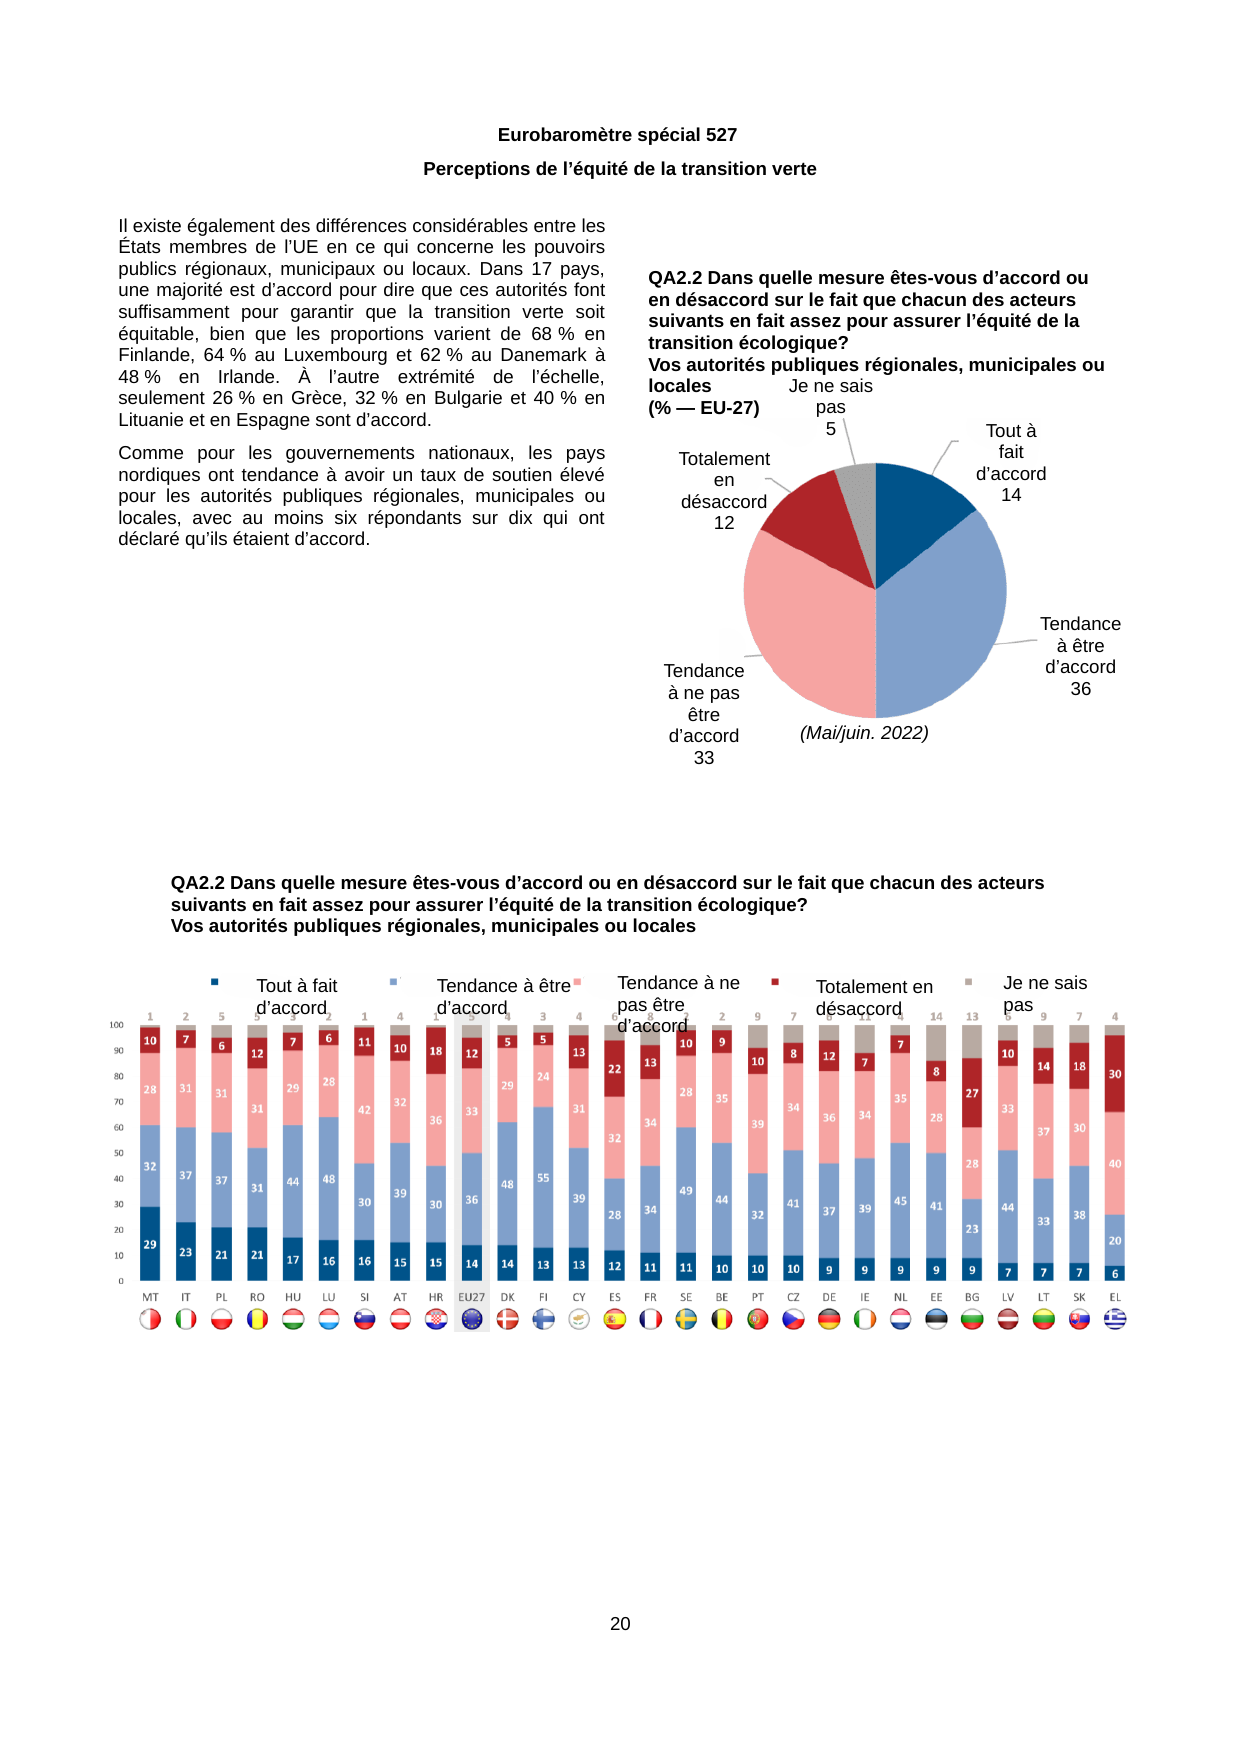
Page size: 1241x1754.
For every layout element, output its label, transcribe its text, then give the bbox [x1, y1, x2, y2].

text Il existe également des différences considérables entre les États membres de l’UE en ce qui concerne les pouvoirs publics régionaux, municipaux ou locaux. Dans 17 pays, une majorité est d’accord pour dire que ces autorités font suffisamment pour garantir que la transition verte soit équitable, bien que les proportions varient de 68 % en Finlande, 64 % au Luxembourg et 62 % au Danemark à 48 % en Irlande. À l’autre extrémité de l’échelle, seulement 26 % en Grèce, 32 % en Bulgarie et 40 % en Lituanie et en Espagne sont d’accord. [118, 214, 605, 430]
text Comme pour les gouvernements nationaux, les pays nordiques ont tendance à avoir un taux de soutien élevé pour les autorités publiques régionales, municipales ou locales, avec au moins six répondants sur dix qui ont déclaré qu’ils étaient d’accord. [118, 442, 605, 550]
picture [719, 418, 1041, 719]
picture [103, 972, 1130, 1332]
